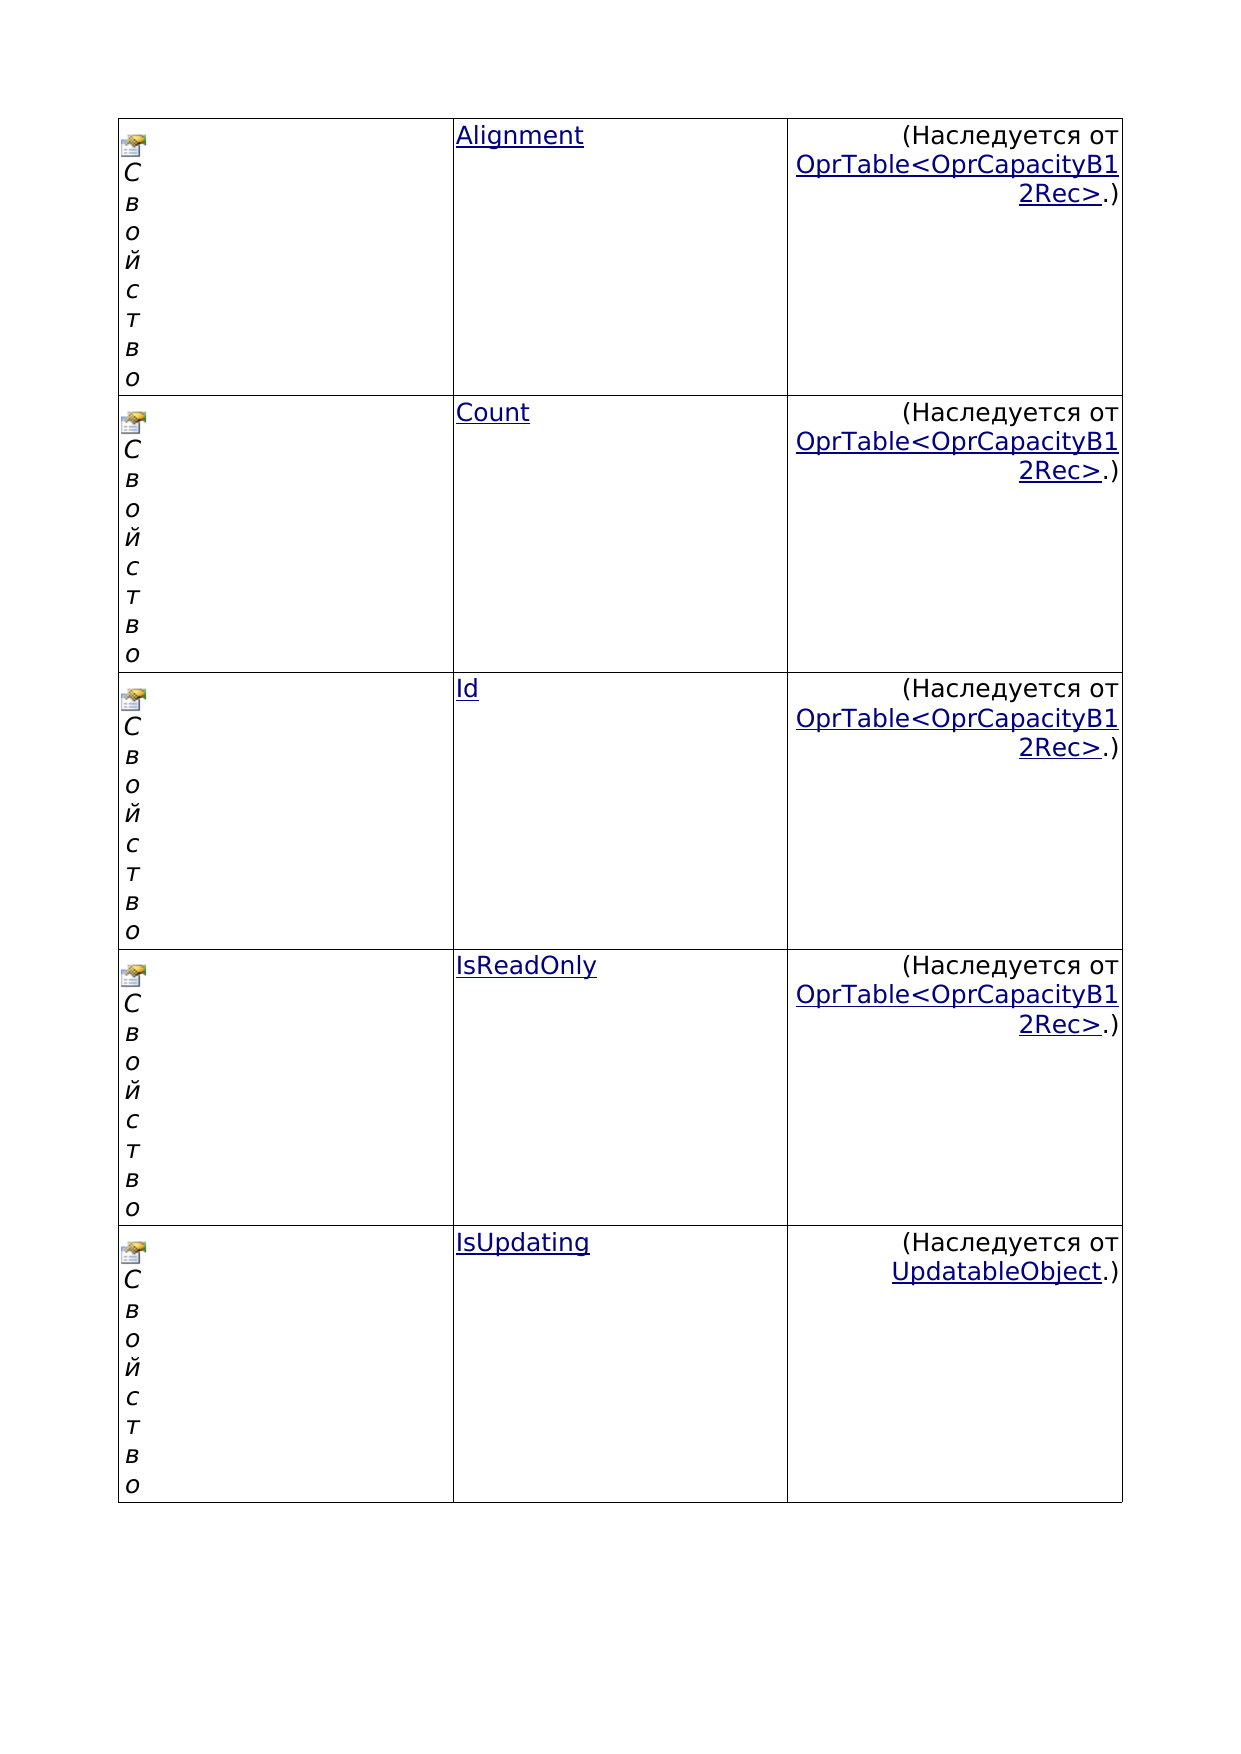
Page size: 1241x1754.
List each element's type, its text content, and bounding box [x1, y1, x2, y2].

table_cell IsReadOnly [454, 950, 787, 1225]
table_cell Alignment [454, 119, 787, 395]
table_cell Count [454, 396, 787, 672]
picture [121, 1240, 147, 1266]
table_cell (Наследуется от OprTable<OprCapacityB12Rec>.) [788, 119, 1122, 395]
table_cell [119, 119, 453, 395]
table_cell Id [454, 673, 787, 948]
table_cell (Наследуется от OprTable<OprCapacityB12Rec>.) [788, 673, 1122, 948]
table_cell (Наследуется от OprTable<OprCapacityB12Rec>.) [788, 396, 1122, 672]
table_cell [119, 673, 453, 948]
table_cell (Наследуется от OprTable<OprCapacityB12Rec>.) [788, 950, 1122, 1225]
table_cell [119, 1226, 453, 1502]
table_cell IsUpdating [454, 1226, 787, 1502]
table_cell (Наследуется от UpdatableObject.) [788, 1226, 1122, 1502]
table_cell [119, 950, 453, 1225]
picture [121, 963, 147, 989]
table_cell [119, 396, 453, 672]
picture [121, 410, 147, 436]
picture [121, 687, 147, 713]
picture [121, 133, 147, 159]
